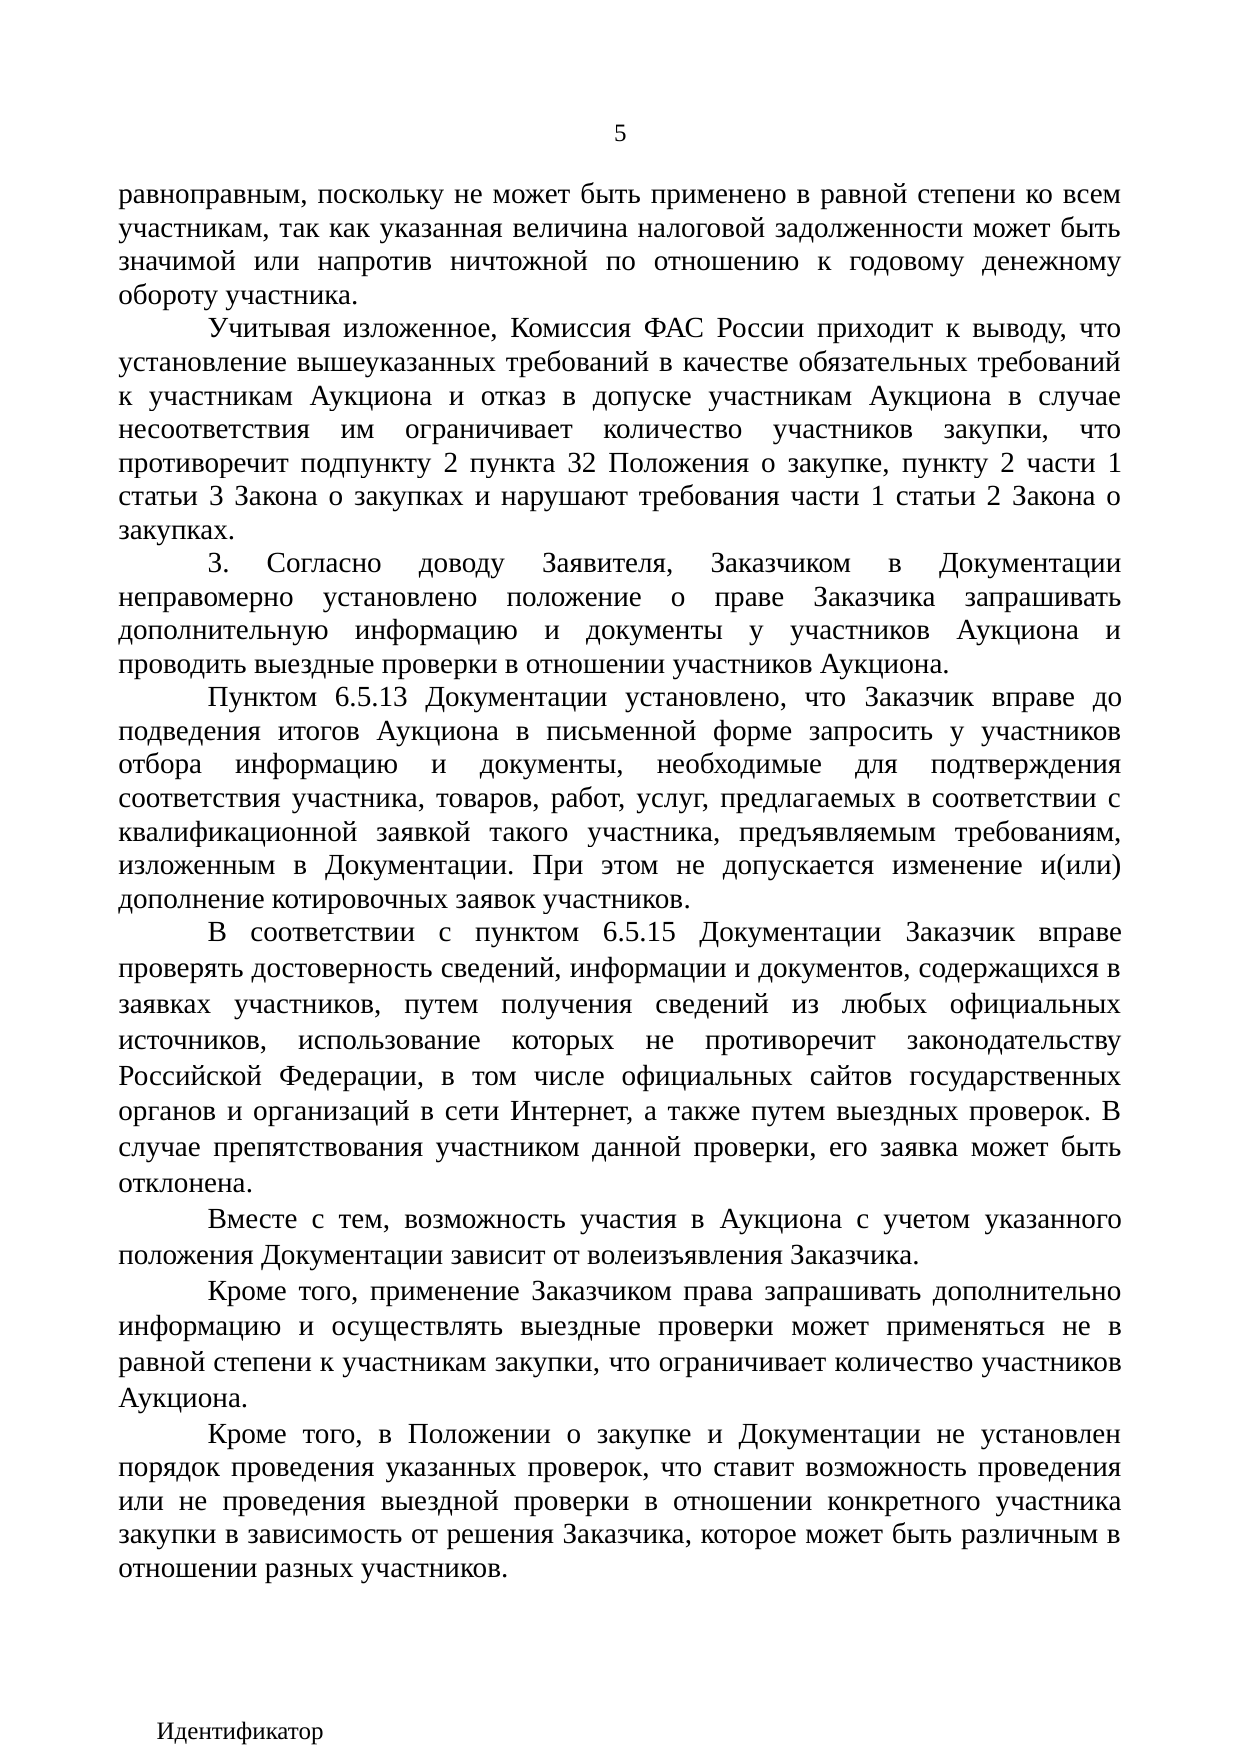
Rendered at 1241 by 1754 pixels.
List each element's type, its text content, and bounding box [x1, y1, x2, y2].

text равноправным, поскольку не может быть применено в равной степени ко всем участникам, так как указанная величина налоговой задолженности может быть значимой или напротив ничтожной по отношению к годовому денежному обороту участника. [118, 176, 1122, 311]
text Кроме того, в Положении о закупке и Документации не установлен порядок проведения указанных проверок, что ставит возможность проведения или не проведения выездной проверки в отношении конкретного участника закупки в зависимость от решения Заказчика, которое может быть различным в отношении разных участников. [118, 1416, 1122, 1584]
text Вместе с тем, возможность участия в Аукциона с учетом указанного положения Документации зависит от волеизъявления Заказчика. [118, 1201, 1122, 1270]
text Кроме того, применение Заказчиком права запрашивать дополнительно информацию и осуществлять выездные проверки может применяться не в равной степени к участникам закупки, что ограничивает количество участников Аукциона. [118, 1273, 1122, 1414]
text Пунктом 6.5.13 Документации установлено, что Заказчик вправе до подведения итогов Аукциона в письменной форме запросить у участников отбора информацию и документы, необходимые для подтверждения соответствия участника, товаров, работ, услуг, предлагаемых в соответствии с квалификационной заявкой такого участника, предъявляемым требованиям, изложенным в Документации. При этом не допускается изменение и(или) дополнение котировочных заявок участников. [118, 679, 1122, 914]
text 3. Согласно доводу Заявителя, Заказчиком в Документации неправомерно установлено положение о праве Заказчика запрашивать дополнительную информацию и документы у участников Аукциона и проводить выездные проверки в отношении участников Аукциона. [118, 545, 1122, 679]
text Учитывая изложенное, Комиссия ФАС России приходит к выводу, что установление вышеуказанных требований в качестве обязательных требований к участникам Аукциона и отказ в допуске участникам Аукциона в случае несоответствия им ограничивает количество участников закупки, что противоречит подпункту 2 пункта 32 Положения о закупке, пункту 2 части 1 статьи 3 Закона о закупках и нарушают требования части 1 статьи 2 Закона о закупках. [118, 311, 1122, 545]
text В соответствии с пунктом 6.5.15 Документации Заказчик вправе проверять достоверность сведений, информации и документов, содержащихся в заявках участников, путем получения сведений из любых официальных источников, использование которых не противоречит законодательству Российской Федерации, в том числе официальных сайтов государственных органов и организаций в сети Интернет, а также путем выездных проверок. В случае препятствования участником данной проверки, его заявка может быть отклонена. [118, 914, 1122, 1199]
